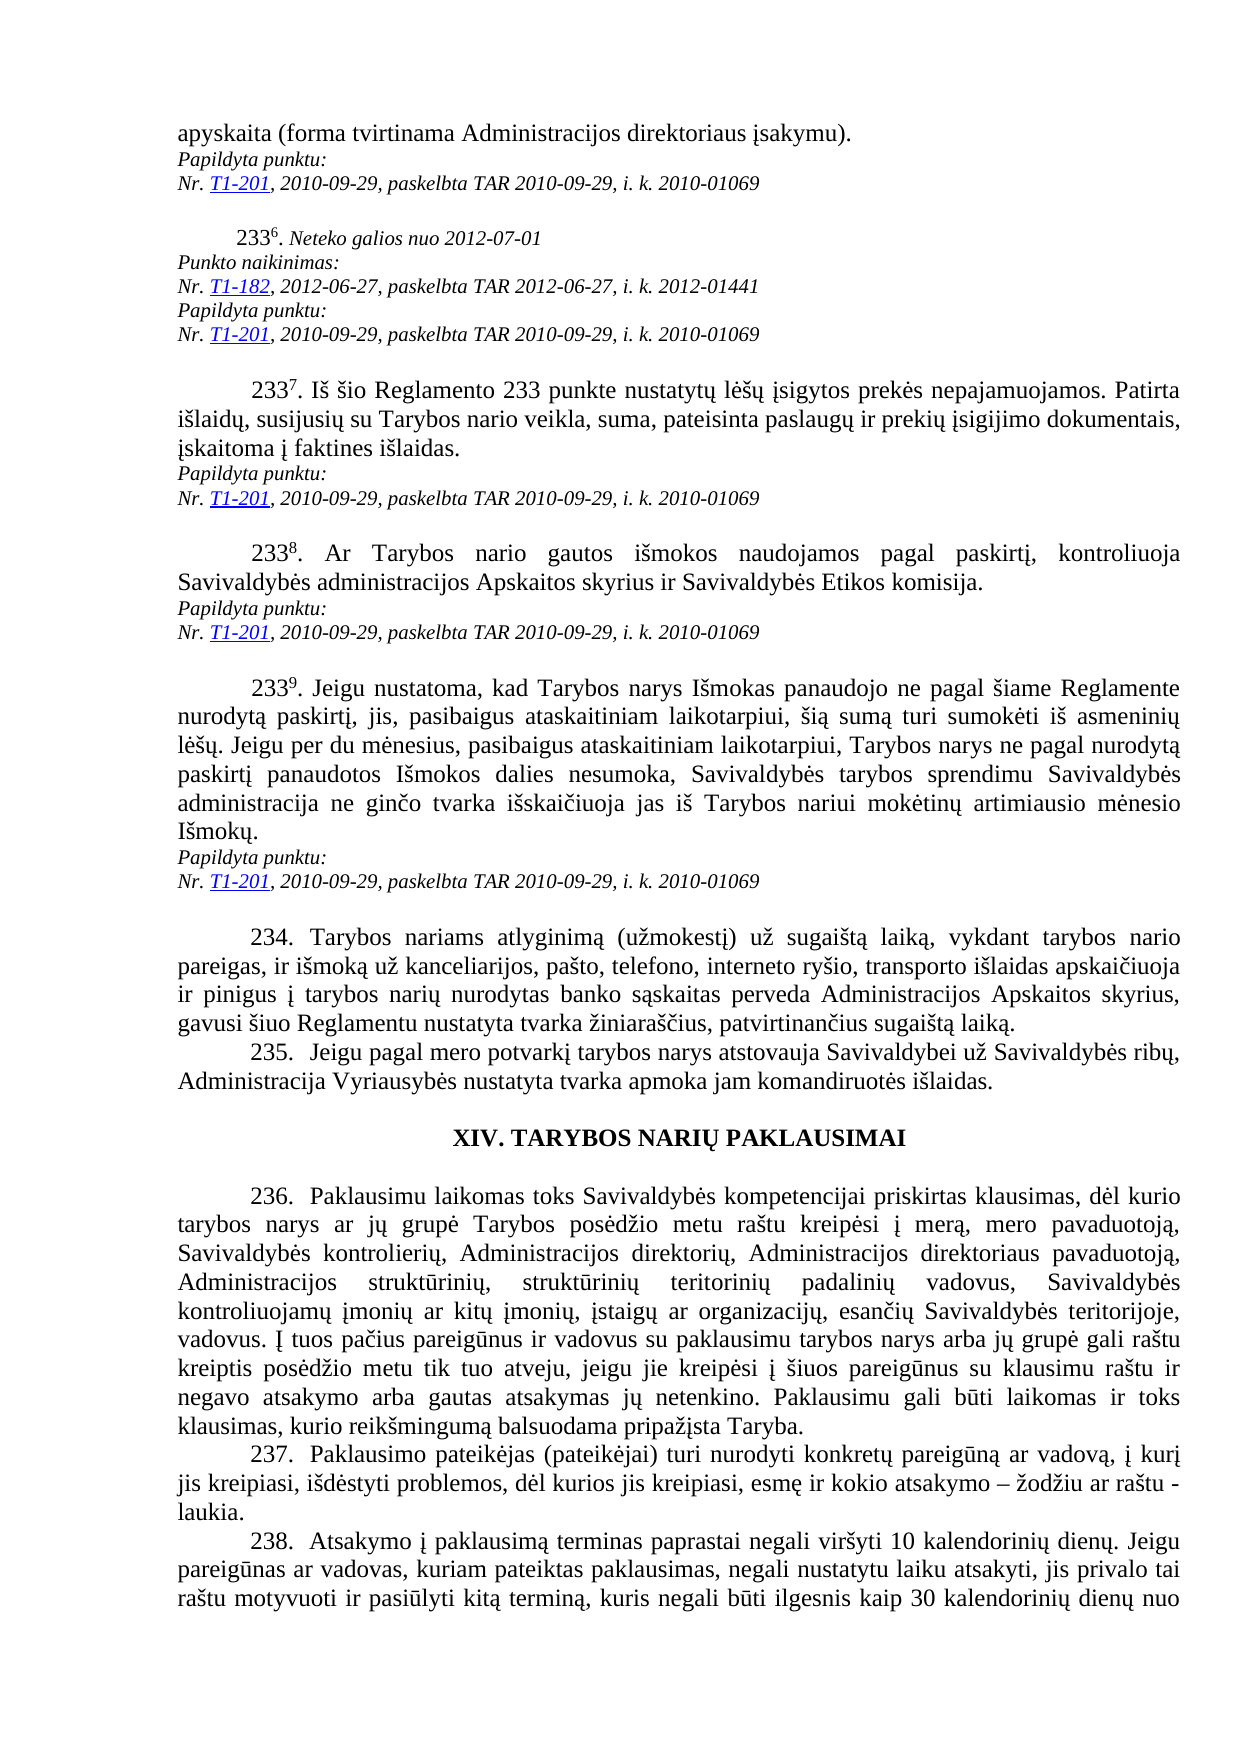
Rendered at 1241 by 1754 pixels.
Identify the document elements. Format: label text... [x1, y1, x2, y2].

text Nr. T1-182, 2012-06-27, paskelbta TAR 2012-06-27, i. k. 2012-01441 [177, 274, 1181, 298]
text 234. Tarybos nariams atlyginimą (užmokestį) už sugaištą laiką, vykdant tarybos nario pareigas, ir išmoką už kanceliarijos, pašto, telefono, interneto ryšio, transporto išlaidas apskaičiuoja ir pinigus į tarybos narių nurodytas banko sąskaitas perveda Administracijos Apskaitos skyrius, gavusi šiuo Reglamentu nustatyta tvarka žiniaraščius, patvirtinančius sugaištą laiką. [177, 922, 1181, 1037]
text Nr. T1-201, 2010-09-29, paskelbta TAR 2010-09-29, i. k. 2010-01069 [177, 620, 1181, 644]
text 2336. Neteko galios nuo 2012-07-01 [177, 224, 1181, 250]
text Papildyta punktu: [177, 147, 1181, 171]
text 237. Paklausimo pateikėjas (pateikėjai) turi nurodyti konkretų pareigūną ar vadovą, į kurį jis kreipiasi, išdėstyti problemos, dėl kurios jis kreipiasi, esmę ir kokio atsakymo – žodžiu ar raštu - laukia. [177, 1439, 1181, 1526]
text 236. Paklausimu laikomas toks Savivaldybės kompetencijai priskirtas klausimas, dėl kurio tarybos narys ar jų grupė Tarybos posėdžio metu raštu kreipėsi į merą, mero pavaduotoją, Savivaldybės kontrolierių, Administracijos direktorių, Administracijos direktoriaus pavaduotoją, Administracijos struktūrinių, struktūrinių teritorinių padalinių vadovus, Savivaldybės kontroliuojamų įmonių ar kitų įmonių, įstaigų ar organizacijų, esančių Savivaldybės teritorijoje, vadovus. Į tuos pačius pareigūnus ir vadovus su paklausimu tarybos narys arba jų grupė gali raštu kreiptis posėdžio metu tik tuo atveju, jeigu jie kreipėsi į šiuos pareigūnus su klausimu raštu ir negavo atsakymo arba gautas atsakymas jų netenkino. Paklausimu gali būti laikomas ir toks klausimas, kurio reikšmingumą balsuodama pripažįsta Taryba. [177, 1181, 1181, 1439]
text 2339. Jeigu nustatoma, kad Tarybos narys Išmokas panaudojo ne pagal šiame Reglamente nurodytą paskirtį, jis, pasibaigus ataskaitiniam laikotarpiui, šią sumą turi sumokėti iš asmeninių lėšų. Jeigu per du mėnesius, pasibaigus ataskaitiniam laikotarpiui, Tarybos narys ne pagal nurodytą paskirtį panaudotos Išmokos dalies nesumoka, Savivaldybės tarybos sprendimu Savivaldybės administracija ne ginčo tvarka išskaičiuoja jas iš Tarybos nariui mokėtinų artimiausio mėnesio Išmokų. [177, 673, 1181, 845]
text Nr. T1-201, 2010-09-29, paskelbta TAR 2010-09-29, i. k. 2010-01069 [177, 485, 1181, 509]
text XIV. TARYBOS NARIŲ PAKLAUSIMAI [177, 1123, 1181, 1152]
text Papildyta punktu: [177, 845, 1181, 869]
text apyskaita (forma tvirtinama Administracijos direktoriaus įsakymu). [177, 118, 1181, 147]
text Nr. T1-201, 2010-09-29, paskelbta TAR 2010-09-29, i. k. 2010-01069 [177, 322, 1181, 346]
text 2338. Ar Tarybos nario gautos išmokos naudojamos pagal paskirtį, kontroliuoja Savivaldybės administracijos Apskaitos skyrius ir Savivaldybės Etikos komisija. [177, 538, 1181, 596]
text Papildyta punktu: [177, 461, 1181, 485]
text 235. Jeigu pagal mero potvarkį tarybos narys atstovauja Savivaldybei už Savivaldybės ribų, Administracija Vyriausybės nustatyta tvarka apmoka jam komandiruotės išlaidas. [177, 1037, 1181, 1094]
text 238. Atsakymo į paklausimą terminas paprastai negali viršyti 10 kalendorinių dienų. Jeigu pareigūnas ar vadovas, kuriam pateiktas paklausimas, negali nustatytu laiku atsakyti, jis privalo tai raštu motyvuoti ir pasiūlyti kitą terminą, kuris negali būti ilgesnis kaip 30 kalendorinių dienų nuo [177, 1526, 1181, 1612]
text Papildyta punktu: [177, 298, 1181, 322]
text Nr. T1-201, 2010-09-29, paskelbta TAR 2010-09-29, i. k. 2010-01069 [177, 171, 1181, 195]
text Nr. T1-201, 2010-09-29, paskelbta TAR 2010-09-29, i. k. 2010-01069 [177, 869, 1181, 893]
text 2337. Iš šio Reglamento 233 punkte nustatytų lėšų įsigytos prekės nepajamuojamos. Patirta išlaidų, susijusių su Tarybos nario veikla, suma, pateisinta paslaugų ir prekių įsigijimo dokumentais, įskaitoma į faktines išlaidas. [177, 375, 1181, 461]
text Papildyta punktu: [177, 596, 1181, 620]
text Punkto naikinimas: [177, 250, 1181, 274]
